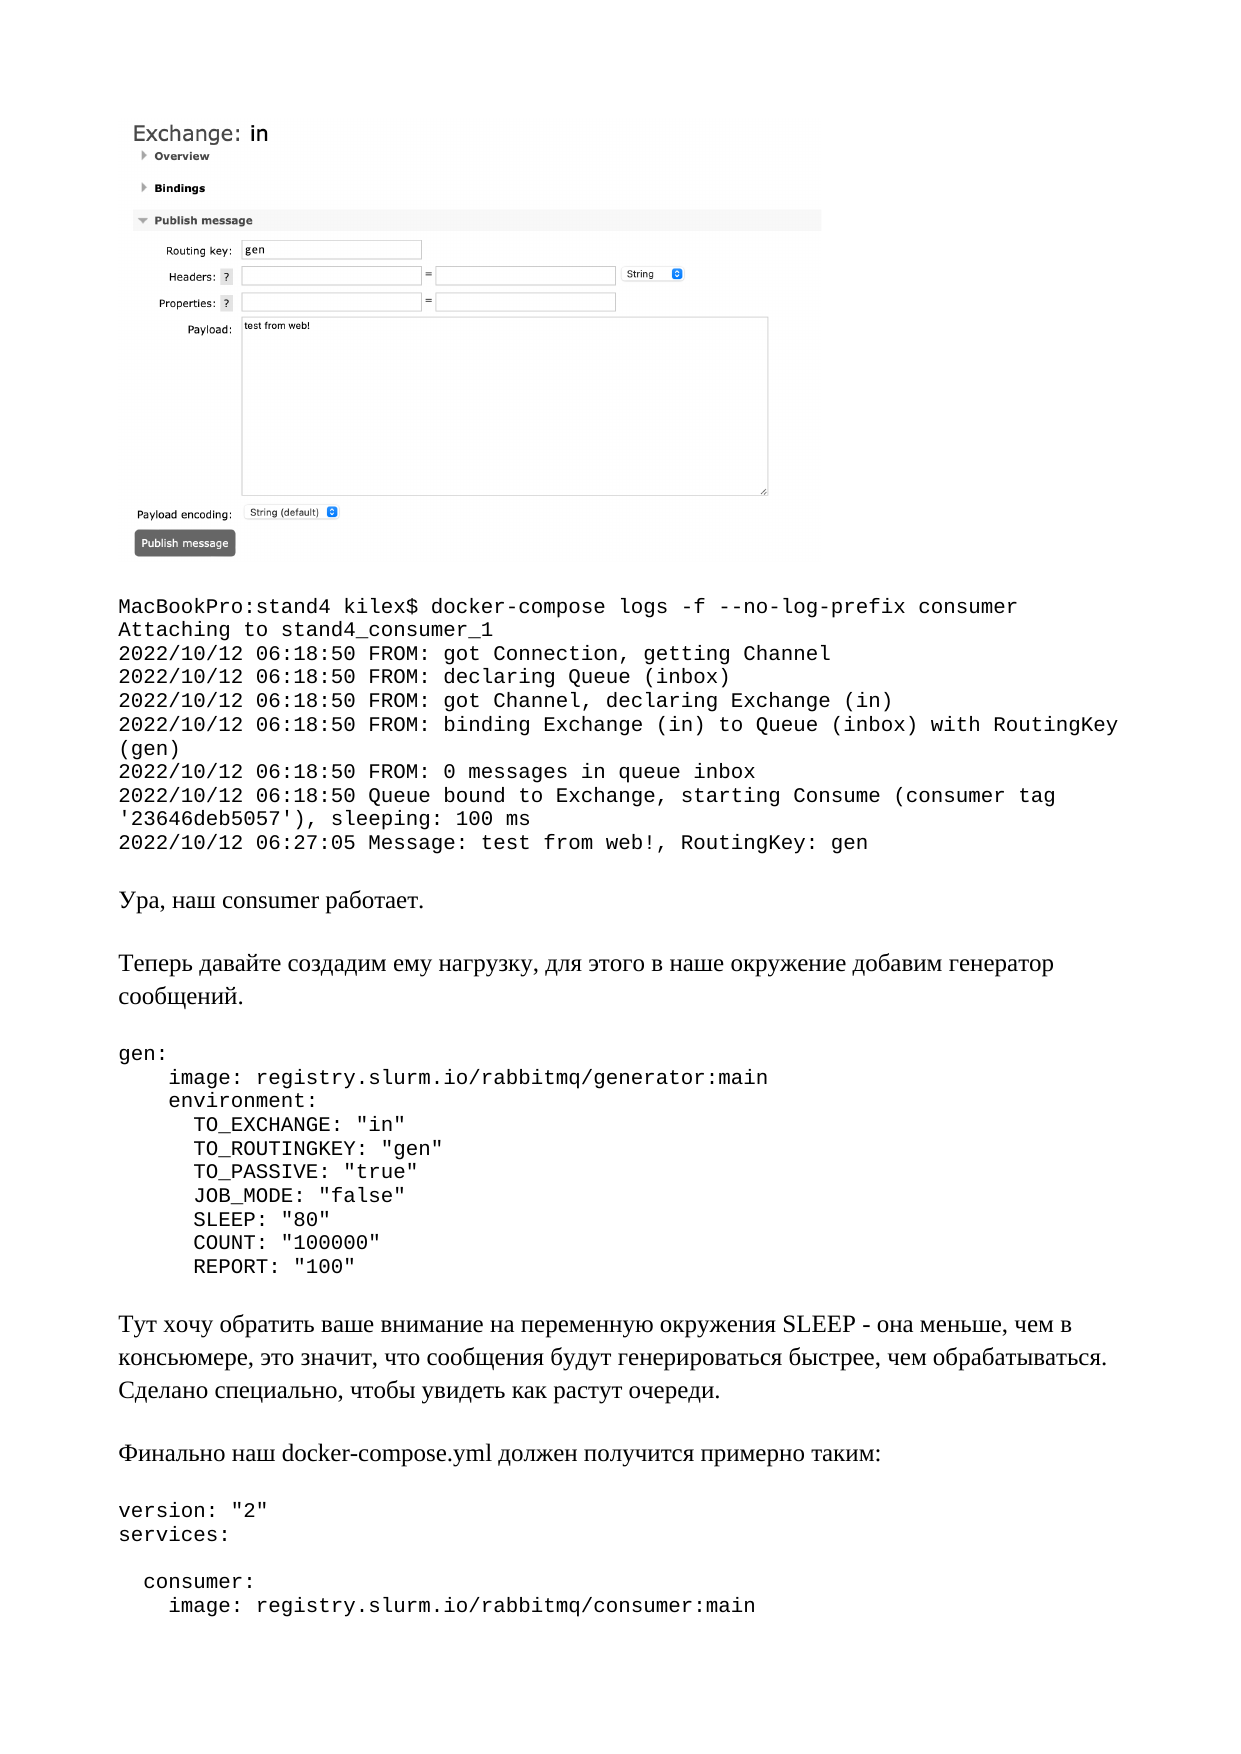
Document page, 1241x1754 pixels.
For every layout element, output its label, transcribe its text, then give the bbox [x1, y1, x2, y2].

text 2022/10/12 06:18:50 FROM: binding Exchange (in) to Queue (inbox) with RoutingKey (gen) [118, 714, 1122, 761]
text image: registry.slurm.io/rabbitmq/generator:main [118, 1067, 1122, 1091]
text REPORT: "100" [118, 1256, 1122, 1280]
text version: "2" [118, 1500, 1122, 1524]
text 2022/10/12 06:18:50 FROM: got Connection, getting Channel [118, 643, 1122, 667]
text JOB_MODE: "false" [118, 1185, 1122, 1209]
text services: [118, 1524, 1122, 1547]
text TO_ROUTINGKEY: "gen" [118, 1138, 1122, 1161]
text Attaching to stand4_consumer_1 [118, 619, 1122, 643]
text Финально наш docker-compose.yml должен получится примерно таким: [118, 1438, 1122, 1466]
text consumer: [118, 1571, 1122, 1595]
text 2022/10/12 06:18:50 FROM: declaring Queue (inbox) [118, 667, 1122, 690]
text 2022/10/12 06:27:05 Message: test from web!, RoutingKey: gen [118, 832, 1122, 856]
text Ура, наш consumer работает. [118, 885, 1122, 914]
text image: registry.slurm.io/rabbitmq/consumer:main [118, 1595, 1122, 1618]
text SLEEP: "80" [118, 1209, 1122, 1232]
text MacBookPro:stand4 kilex$ docker-compose logs -f --no-log-prefix consumer [118, 596, 1122, 619]
text 2022/10/12 06:18:50 FROM: got Channel, declaring Exchange (in) [118, 690, 1122, 714]
text Теперь давайте создадим ему нагрузку, для этого в наше окружение добавим генератор сообщений. [118, 948, 1122, 1009]
text environment: [118, 1091, 1122, 1114]
picture [118, 118, 822, 562]
text Тут хочу обратить ваше внимание на переменную окружения SLEEP - она меньше, чем в консьюмере, это значит, что сообщения будут генерироваться быстрее, чем обрабатываться. Сделано специально, чтобы увидеть как растут очереди. [118, 1309, 1122, 1404]
text gen: [118, 1043, 1122, 1067]
text TO_EXCHANGE: "in" [118, 1114, 1122, 1138]
text COUNT: "100000" [118, 1232, 1122, 1256]
text 2022/10/12 06:18:50 Queue bound to Exchange, starting Consume (consumer tag '23646deb5057'), sleeping: 100 ms [118, 785, 1122, 832]
text TO_PASSIVE: "true" [118, 1161, 1122, 1185]
text 2022/10/12 06:18:50 FROM: 0 messages in queue inbox [118, 761, 1122, 785]
